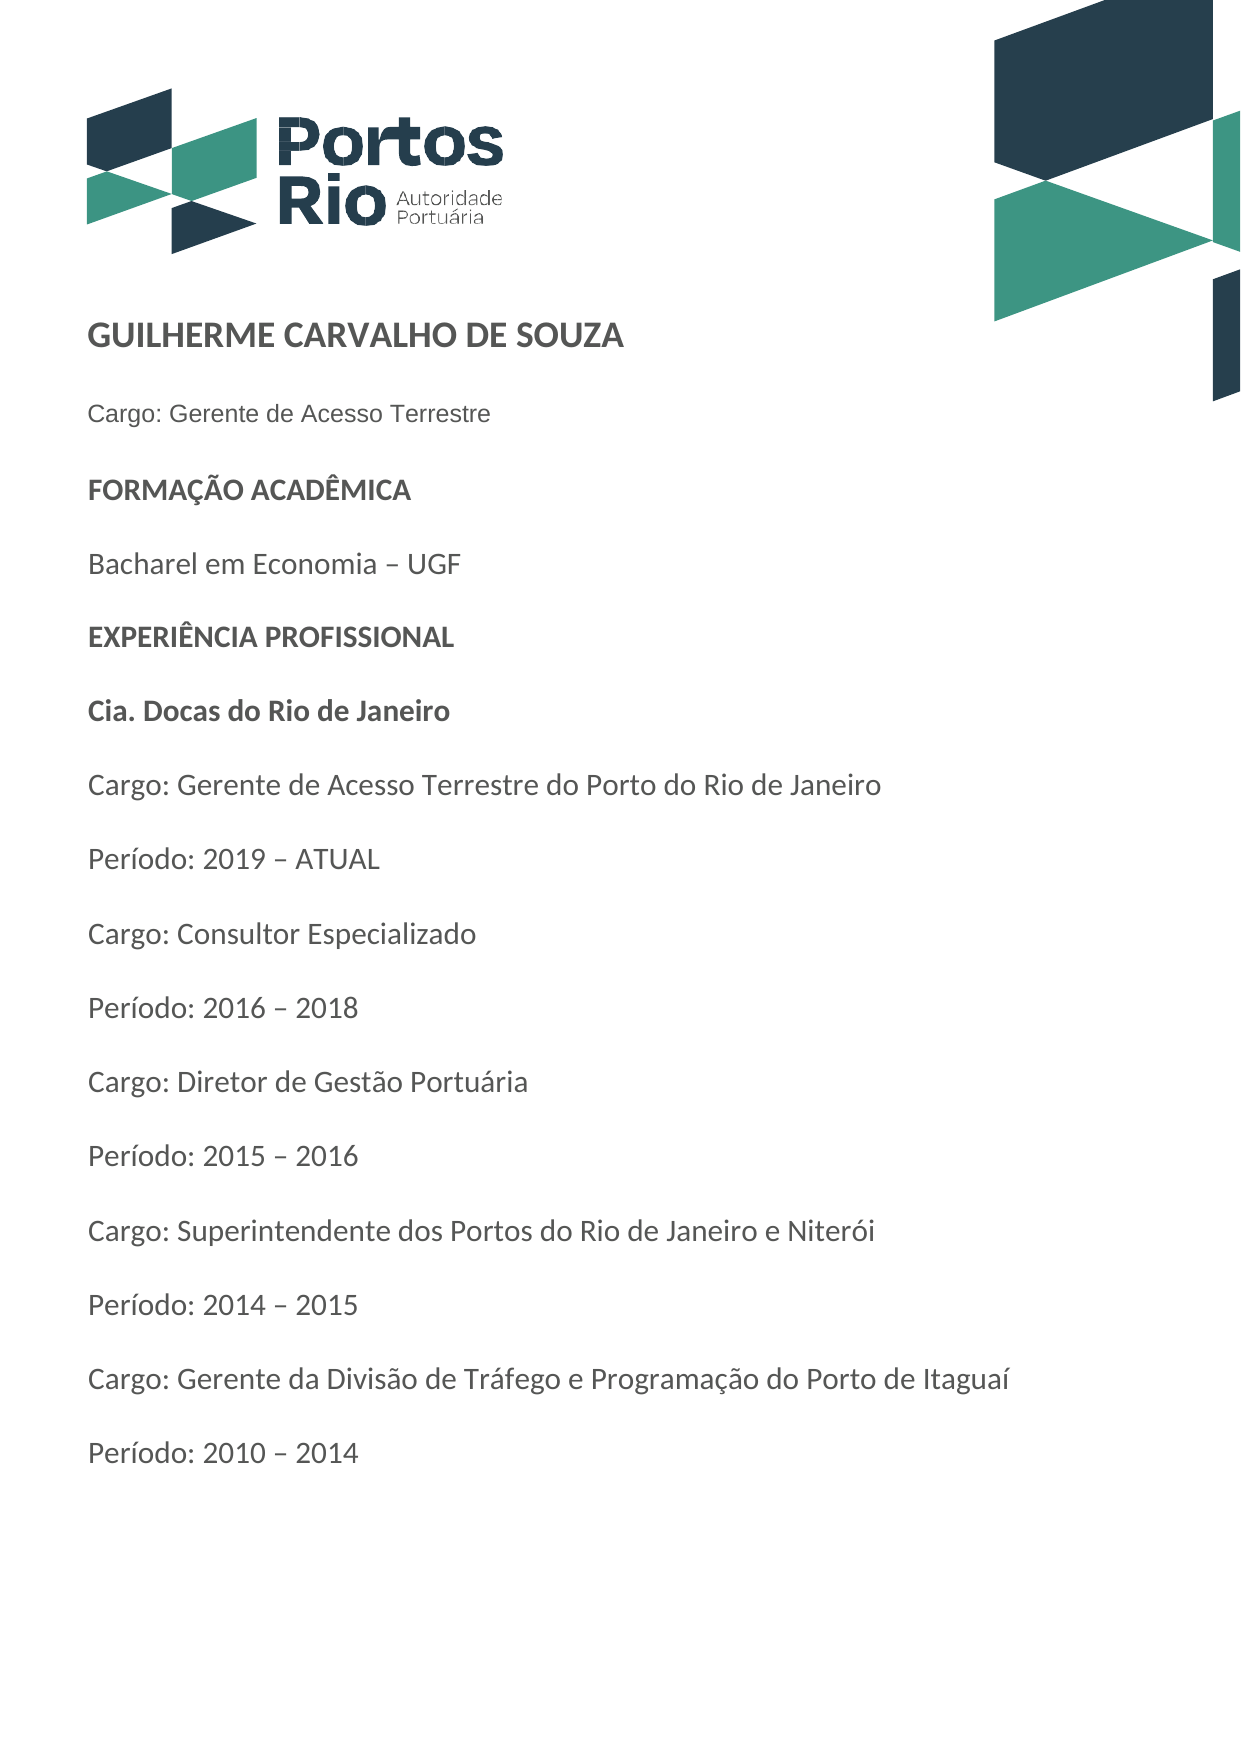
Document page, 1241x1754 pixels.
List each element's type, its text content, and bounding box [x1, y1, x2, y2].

text Cargo: Diretor de Gestão Portuária [88, 1062, 1147, 1100]
text Cargo: Gerente da Divisão de Tráfego e Programação do Porto de Itaguaí [88, 1359, 1147, 1397]
text Bacharel em Economia – UGF [88, 544, 1147, 582]
text Período: 2014 – 2015 [88, 1285, 1147, 1323]
text Cargo: Gerente de Acesso Terrestre do Porto do Rio de Janeiro [88, 765, 1147, 803]
text Cia. Docas do Rio de Janeiro [88, 691, 1147, 729]
text Período: 2010 – 2014 [88, 1434, 1147, 1472]
text Cargo: Superintendente dos Portos do Rio de Janeiro e Niterói [88, 1211, 1147, 1249]
text Período: 2016 – 2018 [88, 988, 1147, 1026]
text Período: 2015 – 2016 [88, 1137, 1147, 1175]
text FORMAÇÃO ACADÊMICA [88, 470, 1147, 508]
text Cargo: Consultor Especializado [88, 914, 1147, 952]
text EXPERIÊNCIA PROFISSIONAL [88, 617, 1147, 656]
text Período: 2019 – ATUAL [88, 839, 1147, 878]
text Cargo: Gerente de Acesso Terrestre [87, 399, 1147, 428]
text GUILHERME CARVALHO DE SOUZA [87, 311, 1147, 357]
